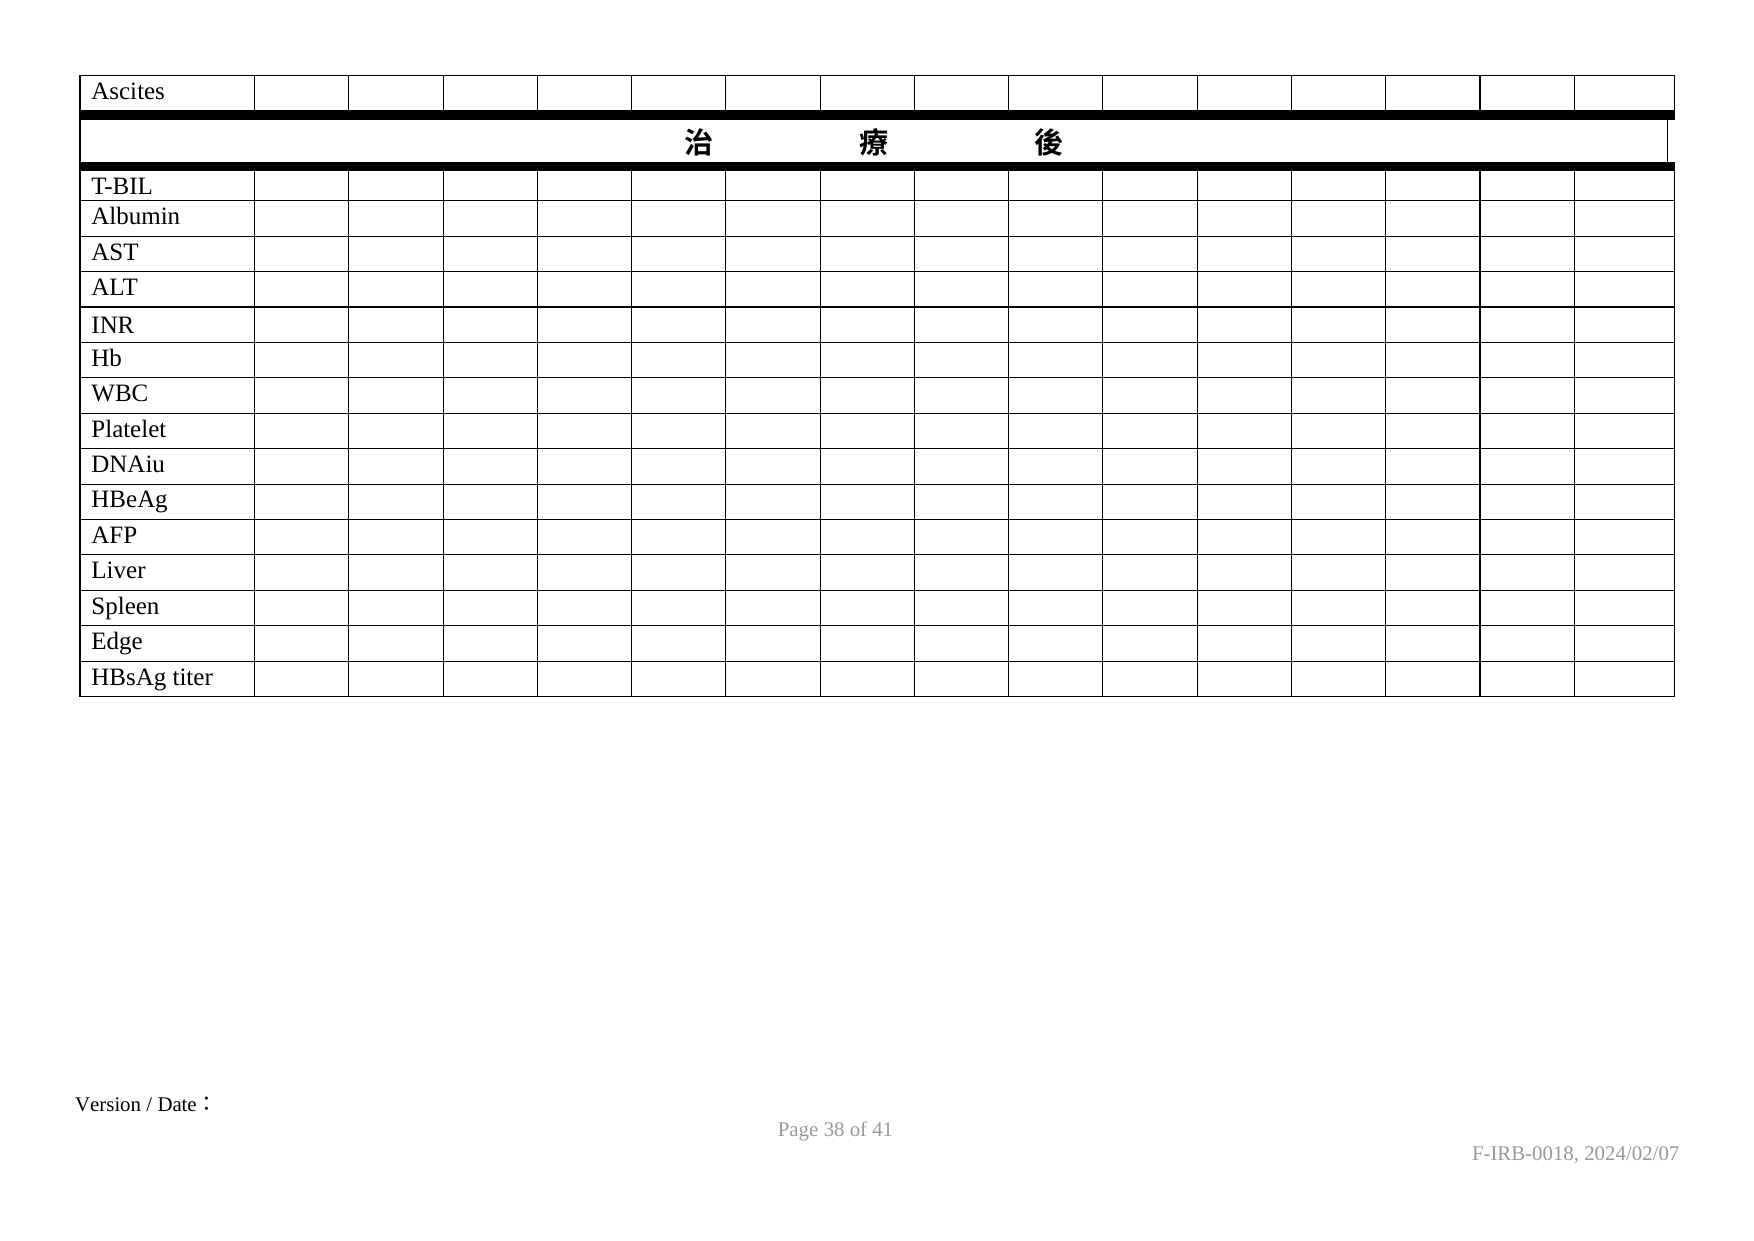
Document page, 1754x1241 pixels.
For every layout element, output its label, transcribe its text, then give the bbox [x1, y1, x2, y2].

table_cell [1386, 76, 1479, 110]
table_cell [538, 414, 631, 448]
table_cell [1103, 378, 1197, 413]
table_cell [1292, 520, 1385, 554]
table_cell [255, 555, 348, 590]
table_cell [255, 171, 348, 200]
table_cell [349, 343, 443, 377]
table_cell [726, 414, 820, 448]
table_cell [1103, 343, 1197, 377]
table_cell [821, 76, 914, 110]
table_cell INR [81, 308, 254, 342]
table_cell [1386, 237, 1479, 271]
table_cell [1009, 308, 1102, 342]
table_cell [1009, 449, 1102, 483]
table_cell Platelet [81, 414, 254, 448]
table_cell [1481, 201, 1574, 236]
table_cell T-BIL [81, 171, 254, 200]
table_cell [444, 662, 537, 696]
table_cell [632, 237, 725, 271]
table_cell [1481, 171, 1574, 200]
table_cell [1103, 272, 1197, 306]
table_cell [632, 171, 725, 200]
table_cell [538, 485, 631, 519]
table_cell [632, 272, 725, 306]
table_cell [915, 237, 1008, 271]
table_cell [1292, 76, 1385, 110]
table_cell Ascites [81, 76, 254, 110]
table_cell [915, 76, 1008, 110]
table_cell 治 療 後 [81, 120, 1667, 162]
table_cell [444, 76, 537, 110]
table_cell [915, 591, 1008, 625]
table_cell [255, 343, 348, 377]
table_cell [1386, 591, 1479, 625]
table_cell [1198, 343, 1291, 377]
table_cell [1575, 378, 1674, 413]
table_cell [1198, 76, 1291, 110]
table_cell [1481, 272, 1574, 306]
table_cell [538, 343, 631, 377]
table_cell [255, 626, 348, 661]
table_cell [1481, 378, 1574, 413]
table_cell [915, 343, 1008, 377]
table_cell [1198, 378, 1291, 413]
table_cell [1009, 555, 1102, 590]
table_cell [1386, 171, 1479, 200]
table_cell [538, 237, 631, 271]
table_cell [255, 591, 348, 625]
table_cell [1292, 555, 1385, 590]
table_cell [255, 449, 348, 483]
table_cell [1198, 449, 1291, 483]
table_cell [726, 308, 820, 342]
table_cell [1386, 201, 1479, 236]
table_cell [1292, 201, 1385, 236]
table_cell [1575, 555, 1674, 590]
table_cell [538, 378, 631, 413]
table_cell [1575, 520, 1674, 554]
table_cell [915, 378, 1008, 413]
table_cell [1009, 591, 1102, 625]
table_cell [821, 343, 914, 377]
table_cell [349, 378, 443, 413]
table_cell [632, 591, 725, 625]
table_cell [1386, 520, 1479, 554]
table_cell [255, 520, 348, 554]
table_cell [1575, 201, 1674, 236]
table_cell [632, 555, 725, 590]
table_cell [1386, 485, 1479, 519]
table_cell [1292, 308, 1385, 342]
table_cell [915, 662, 1008, 696]
table_cell [538, 555, 631, 590]
table_cell [349, 414, 443, 448]
table_cell [1292, 343, 1385, 377]
table_cell [349, 555, 443, 590]
table_cell [915, 626, 1008, 661]
table_cell [349, 201, 443, 236]
table_cell [255, 378, 348, 413]
table_cell [726, 520, 820, 554]
table_cell [1103, 555, 1197, 590]
table_cell AFP [81, 520, 254, 554]
table_cell [821, 626, 914, 661]
table_cell [1103, 520, 1197, 554]
table_cell [821, 237, 914, 271]
table_cell [726, 591, 820, 625]
table_cell [1575, 485, 1674, 519]
table_cell [1292, 591, 1385, 625]
table_cell [444, 378, 537, 413]
table_cell [915, 272, 1008, 306]
table_cell [1198, 308, 1291, 342]
table_cell [1481, 237, 1574, 271]
table_cell [726, 378, 820, 413]
table_cell [1292, 171, 1385, 200]
table_cell [1103, 626, 1197, 661]
table_cell [444, 626, 537, 661]
table_cell [1575, 76, 1674, 110]
table_cell [632, 308, 725, 342]
table_cell [726, 555, 820, 590]
table_cell [444, 272, 537, 306]
table_cell [349, 237, 443, 271]
table_cell [1386, 308, 1479, 342]
table_cell [1198, 201, 1291, 236]
table_cell [1481, 662, 1574, 696]
table_cell [255, 272, 348, 306]
table_cell [1009, 272, 1102, 306]
table_cell [349, 626, 443, 661]
table_cell [538, 626, 631, 661]
table_cell [726, 76, 820, 110]
table_cell [821, 485, 914, 519]
table_cell [1009, 76, 1102, 110]
table_cell [726, 343, 820, 377]
table_cell [915, 485, 1008, 519]
table_cell [821, 171, 914, 200]
table_cell [1386, 662, 1479, 696]
table_cell [1481, 76, 1574, 110]
table_cell [1103, 449, 1197, 483]
table_cell [1481, 449, 1574, 483]
table_cell Liver [81, 555, 254, 590]
table_cell [444, 520, 537, 554]
table_cell [538, 662, 631, 696]
table_cell [1198, 414, 1291, 448]
table_cell [1292, 237, 1385, 271]
table_cell [1009, 201, 1102, 236]
table_cell [538, 76, 631, 110]
table_cell [1009, 171, 1102, 200]
table_cell HBeAg [81, 485, 254, 519]
table_cell [1009, 343, 1102, 377]
table_cell [726, 272, 820, 306]
table_cell [632, 485, 725, 519]
table_cell [1292, 485, 1385, 519]
table_cell [726, 662, 820, 696]
table_cell [821, 555, 914, 590]
table_cell [255, 662, 348, 696]
table_cell [1575, 237, 1674, 271]
table_cell [349, 76, 443, 110]
table_cell [1198, 591, 1291, 625]
table_cell [632, 201, 725, 236]
table_cell [632, 662, 725, 696]
table_cell [1009, 662, 1102, 696]
table_cell [1575, 171, 1674, 200]
table_cell [726, 626, 820, 661]
table_cell [1198, 237, 1291, 271]
table_cell [1009, 520, 1102, 554]
table_cell [349, 520, 443, 554]
table_cell [538, 520, 631, 554]
table_cell [444, 171, 537, 200]
table_cell [1575, 308, 1674, 342]
table_cell [1386, 414, 1479, 448]
table_cell [1386, 555, 1479, 590]
table_cell [538, 171, 631, 200]
table_cell [1575, 591, 1674, 625]
table_cell [349, 591, 443, 625]
table_cell [1292, 378, 1385, 413]
table_cell [632, 520, 725, 554]
table_cell [915, 171, 1008, 200]
table_cell [255, 76, 348, 110]
table_cell [1292, 272, 1385, 306]
table_cell [1481, 626, 1574, 661]
table_cell [444, 485, 537, 519]
table_cell [444, 591, 537, 625]
table_cell DNAiu [81, 449, 254, 483]
table_cell [1103, 308, 1197, 342]
table_cell [1103, 591, 1197, 625]
table_cell [1103, 171, 1197, 200]
table_cell [632, 449, 725, 483]
table_cell [1386, 272, 1479, 306]
table_cell [1009, 237, 1102, 271]
table_cell [1575, 343, 1674, 377]
table_cell [1386, 343, 1479, 377]
table_cell [1198, 520, 1291, 554]
table_cell HBsAg titer [81, 662, 254, 696]
table_cell [1386, 378, 1479, 413]
table_cell [726, 171, 820, 200]
table_cell [1668, 120, 1674, 162]
table_cell [632, 378, 725, 413]
table_cell [1575, 414, 1674, 448]
table_cell [1481, 414, 1574, 448]
table_cell [1198, 272, 1291, 306]
table_cell [1292, 449, 1385, 483]
table_cell [1103, 76, 1197, 110]
table_cell [1103, 485, 1197, 519]
table_cell Spleen [81, 591, 254, 625]
table_cell [349, 662, 443, 696]
table_cell [349, 171, 443, 200]
table_cell [1103, 201, 1197, 236]
table_cell [538, 591, 631, 625]
table_cell [1575, 449, 1674, 483]
table_cell [255, 308, 348, 342]
table_cell [726, 485, 820, 519]
table_cell [1198, 626, 1291, 661]
table_cell [444, 201, 537, 236]
table_cell [1481, 343, 1574, 377]
table_cell [444, 237, 537, 271]
table_cell [1292, 662, 1385, 696]
table_cell [1292, 626, 1385, 661]
table_cell [538, 201, 631, 236]
table_cell ALT [81, 272, 254, 306]
table_cell [349, 308, 443, 342]
table_cell [821, 201, 914, 236]
table_cell [1292, 414, 1385, 448]
table_cell [444, 555, 537, 590]
table_cell [1481, 520, 1574, 554]
table_cell [1103, 237, 1197, 271]
table_cell [349, 449, 443, 483]
table_cell AST [81, 237, 254, 271]
table_cell [915, 555, 1008, 590]
table_cell [1198, 485, 1291, 519]
table_cell [915, 520, 1008, 554]
table_cell [1009, 414, 1102, 448]
table_cell [915, 449, 1008, 483]
table_cell [1386, 449, 1479, 483]
table_cell [255, 201, 348, 236]
table_cell [821, 414, 914, 448]
table_cell [1009, 485, 1102, 519]
table_cell [821, 591, 914, 625]
table_cell [1009, 626, 1102, 661]
table_cell [1103, 414, 1197, 448]
table_cell [255, 414, 348, 448]
table_cell [726, 201, 820, 236]
table_cell Edge [81, 626, 254, 661]
table_cell [349, 272, 443, 306]
table_cell WBC [81, 378, 254, 413]
table_cell [821, 520, 914, 554]
table_cell Albumin [81, 201, 254, 236]
table_cell [1198, 171, 1291, 200]
table_cell [726, 449, 820, 483]
table_cell [632, 343, 725, 377]
table_cell [349, 485, 443, 519]
table_cell [1575, 626, 1674, 661]
table_cell [444, 308, 537, 342]
table_cell [1198, 555, 1291, 590]
table_cell [255, 485, 348, 519]
table_cell [444, 449, 537, 483]
table_cell [915, 201, 1008, 236]
table_cell [821, 449, 914, 483]
table_cell [632, 626, 725, 661]
table_cell [538, 272, 631, 306]
table_cell [1481, 485, 1574, 519]
table_cell [1575, 272, 1674, 306]
table_cell [632, 414, 725, 448]
table_cell [444, 414, 537, 448]
table_cell [1009, 378, 1102, 413]
table_cell [538, 308, 631, 342]
table_cell [1481, 308, 1574, 342]
table_cell [821, 272, 914, 306]
table_cell [444, 343, 537, 377]
table_cell [1481, 555, 1574, 590]
table_cell [821, 378, 914, 413]
table_cell [1103, 662, 1197, 696]
table_cell [821, 308, 914, 342]
table_cell [821, 662, 914, 696]
table_cell [1198, 662, 1291, 696]
table_cell [538, 449, 631, 483]
table_cell [915, 308, 1008, 342]
table_cell [255, 237, 348, 271]
table_cell Hb [81, 343, 254, 377]
table_cell [632, 76, 725, 110]
table_cell [1575, 662, 1674, 696]
table_cell [1481, 591, 1574, 625]
table_cell [726, 237, 820, 271]
table_cell [1386, 626, 1479, 661]
table_cell [915, 414, 1008, 448]
